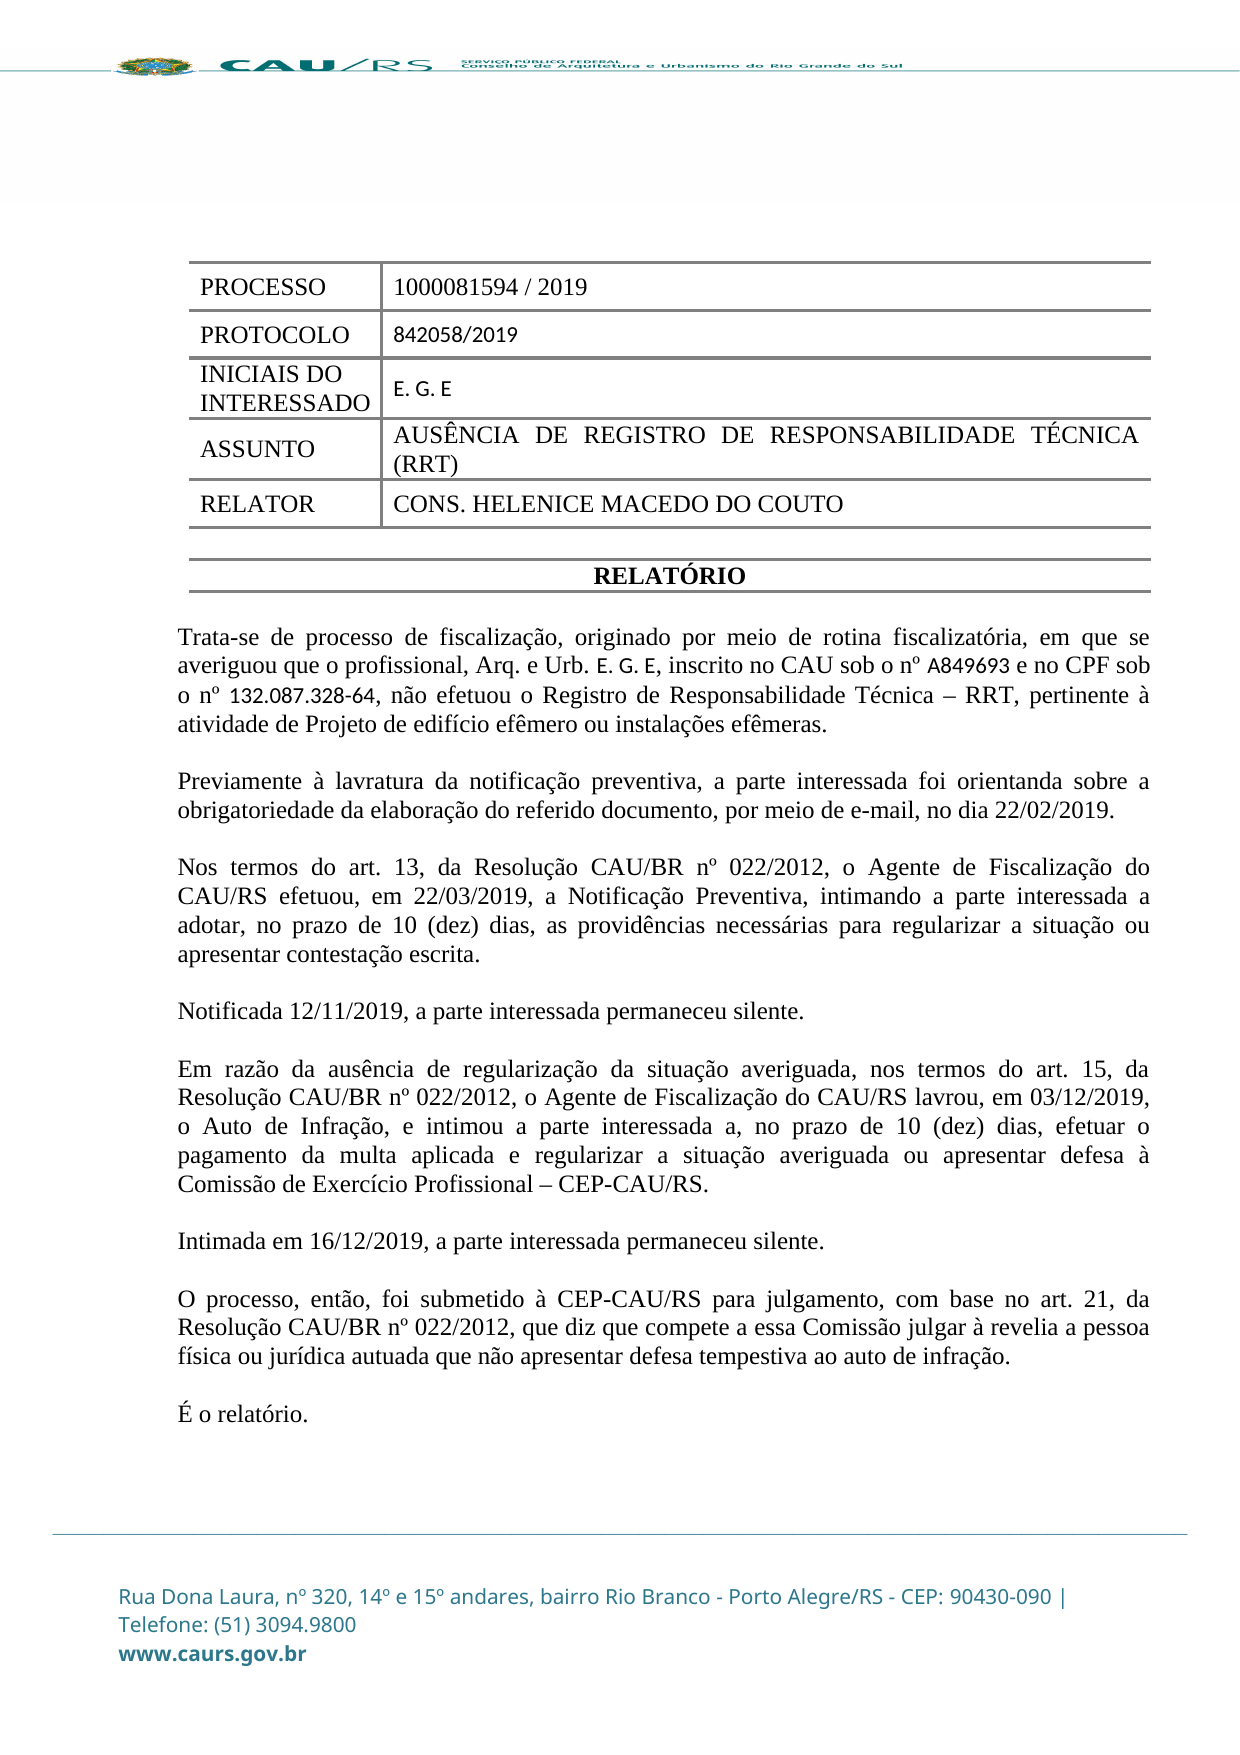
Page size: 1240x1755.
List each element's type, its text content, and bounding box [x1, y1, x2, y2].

table_header RELATÓRIO [189, 561, 1151, 590]
table_cell 842058/2019 [383, 312, 1151, 356]
table_cell ASSUNTO [189, 420, 380, 478]
table_cell CONS. HELENICE MACEDO DO COUTO [383, 481, 1151, 526]
table_cell E. G. E [383, 360, 1151, 417]
text Trata-se de processo de fiscalização, originado por meio de rotina fiscalizatória, em que se averiguou que o profissional, Arq. e Urb. E. G. E, inscrito no CAU sob o nº A849693 e no CPF sob o nº 132.087.328-64, não efetuou o Registro de Responsabilidade Técnica – RRT, pertinente à atividade de Projeto de edifício efêmero ou instalações efêmeras. [177, 622, 1151, 737]
table_cell AUSÊNCIA DE REGISTRO DE RESPONSABILIDADE TÉCNICA (RRT) [383, 420, 1151, 478]
table_cell PROTOCOLO [189, 312, 380, 356]
text Nos termos do art. 13, da Resolução CAU/BR nº 022/2012, o Agente de Fiscalização do CAU/RS efetuou, em 22/03/2019, a Notificação Preventiva, intimando a parte interessada a adotar, no prazo de 10 (dez) dias, as providências necessárias para regularizar a situação ou apresentar contestação escrita. [177, 852, 1151, 967]
table_header PROCESSO [189, 264, 380, 308]
table_cell INICIAIS DO INTERESSADO [189, 360, 380, 417]
text É o relatório. [177, 1399, 1151, 1427]
text Notificada 12/11/2019, a parte interessada permaneceu silente. [177, 996, 1151, 1025]
text Previamente à lavratura da notificação preventiva, a parte interessada foi orientanda sobre a obrigatoriedade da elaboração do referido documento, por meio de e-mail, no dia 22/02/2019. [177, 766, 1151, 824]
table_header 1000081594 / 2019 [383, 264, 1151, 308]
table_cell RELATOR [189, 481, 380, 526]
text Em razão da ausência de regularização da situação averiguada, nos termos do art. 15, da Resolução CAU/BR nº 022/2012, o Agente de Fiscalização do CAU/RS lavrou, em 03/12/2019, o Auto de Infração, e intimou a parte interessada a, no prazo de 10 (dez) dias, efetuar o pagamento da multa aplicada e regularizar a situação averiguada ou apresentar defesa à Comissão de Exercício Profissional – CEP-CAU/RS. [177, 1054, 1151, 1197]
text O processo, então, foi submetido à CEP-CAU/RS para julgamento, com base no art. 21, da Resolução CAU/BR nº 022/2012, que diz que compete a essa Comissão julgar à revelia a pessoa física ou jurídica autuada que não apresentar defesa tempestiva ao auto de infração. [177, 1284, 1151, 1370]
text Intimada em 16/12/2019, a parte interessada permaneceu silente. [177, 1226, 1151, 1255]
